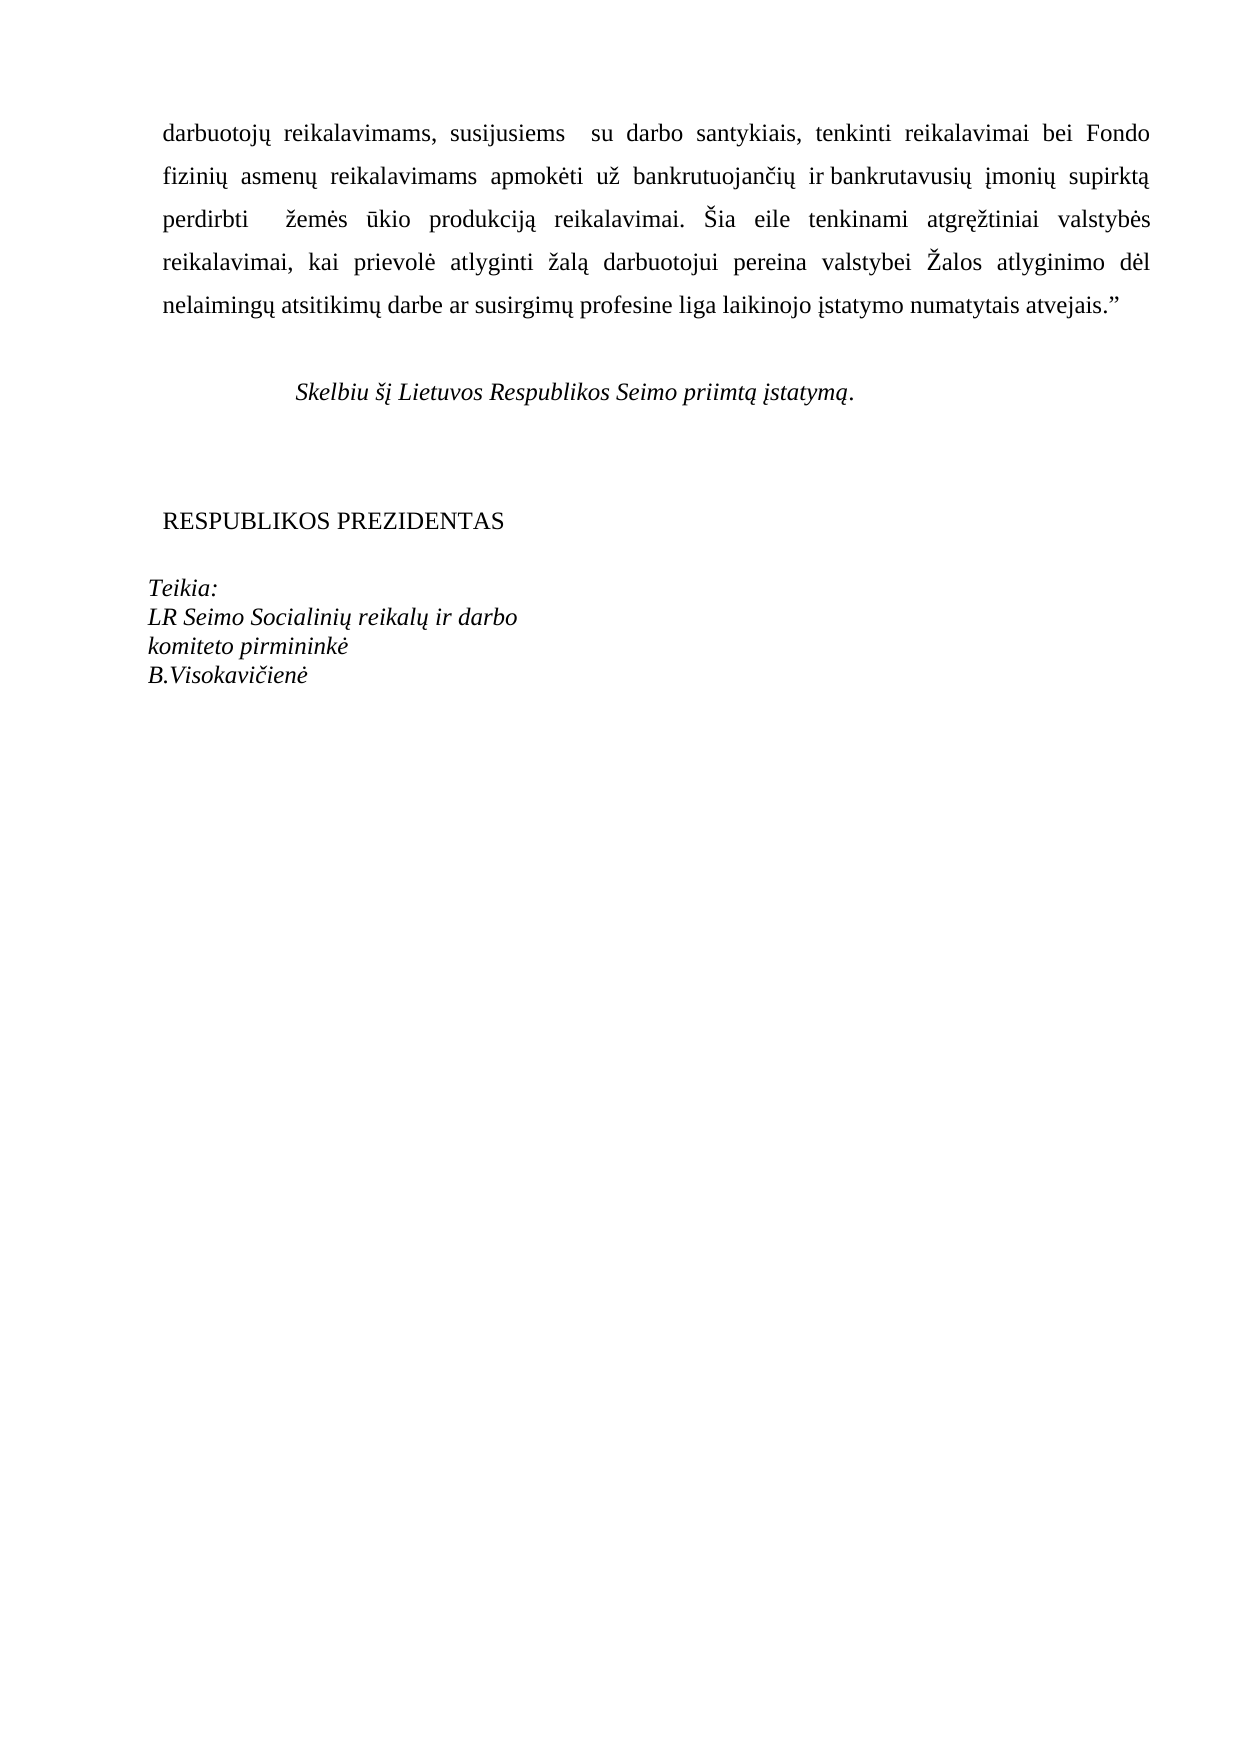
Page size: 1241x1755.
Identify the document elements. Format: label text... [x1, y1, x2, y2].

text RESPUBLIKOS PREZIDENTAS [162, 506, 1152, 535]
text LR Seimo Socialinių reikalų ir darbo [148, 602, 1152, 631]
text darbuotojų reikalavimams, susijusiems su darbo santykiais, tenkinti reikalavimai bei Fondo fizinių asmenų reikalavimams apmokėti už bankrutuojančių ir bankrutavusių įmonių supirktą perdirbti žemės ūkio produkciją reikalavimai. Šia eile tenkinami atgręžtiniai valstybės reikalavimai, kai prievolė atlyginti žalą darbuotojui pereina valstybei Žalos atlyginimo dėl nelaimingų atsitikimų darbe ar susirgimų profesine liga laikinojo įstatymo numatytais atvejais.” [162, 118, 1152, 319]
text Skelbiu šį Lietuvos Respublikos Seimo priimtą įstatymą. [162, 377, 1152, 406]
text Teikia: [148, 573, 1152, 602]
text B.Visokavičienė [148, 660, 1152, 688]
text komiteto pirmininkė [148, 631, 1152, 660]
